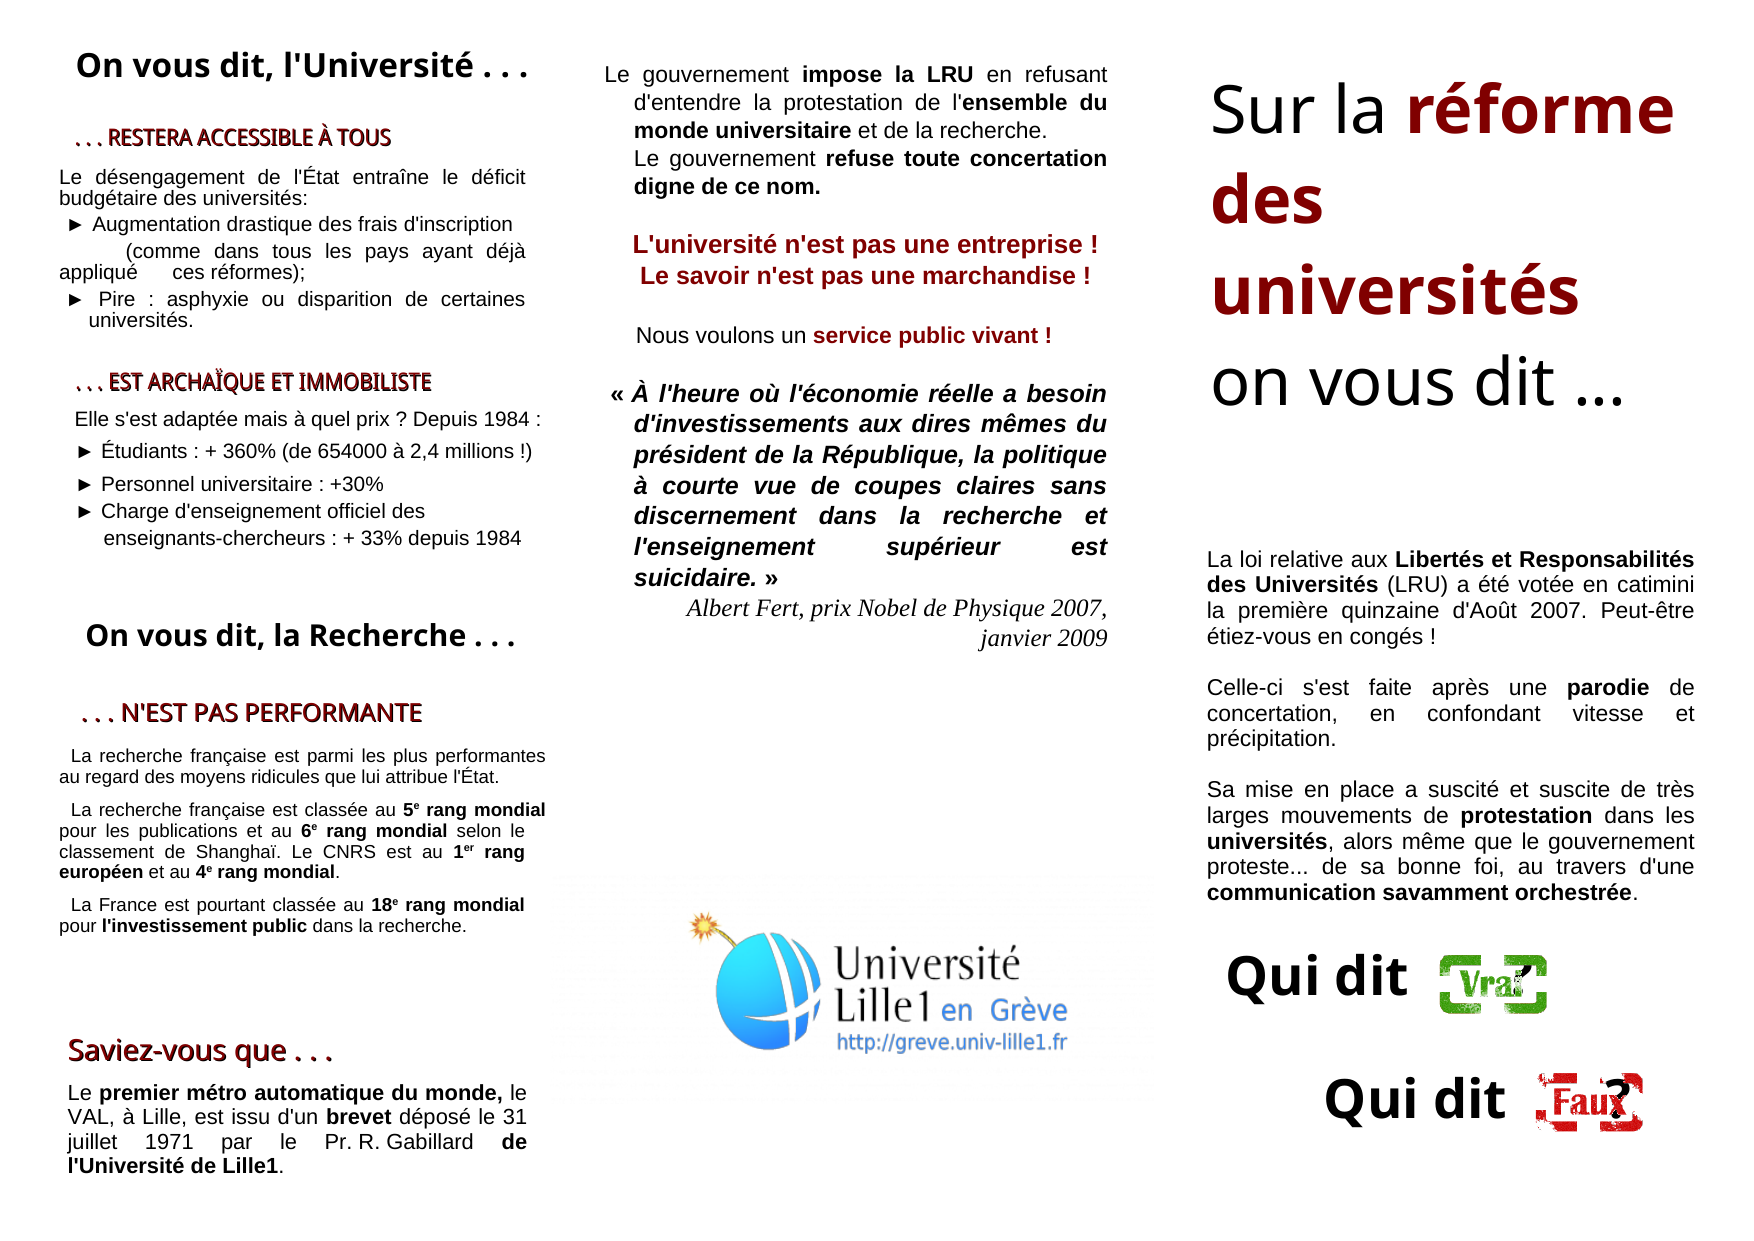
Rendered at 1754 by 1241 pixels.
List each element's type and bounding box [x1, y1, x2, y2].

picture [1433, 924, 1648, 1161]
picture [550, 874, 1154, 1104]
